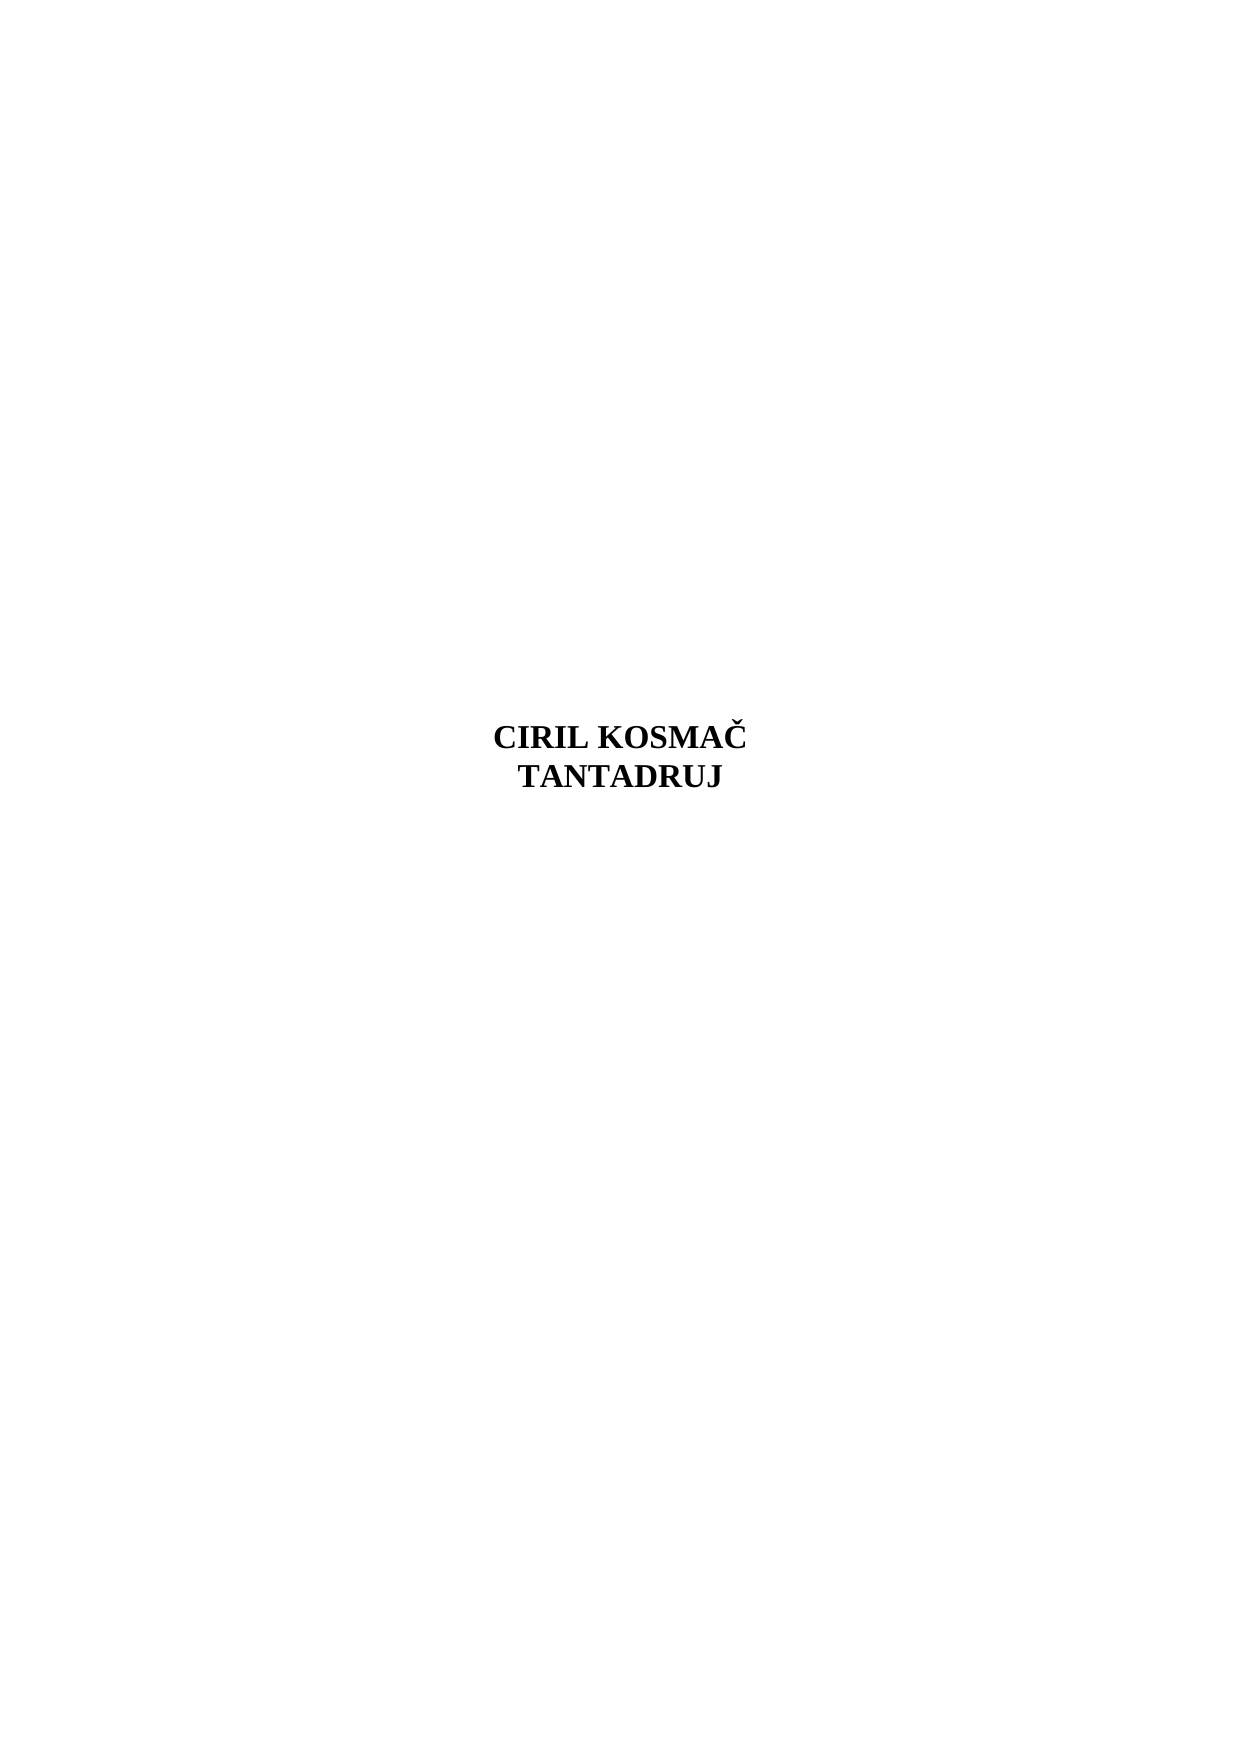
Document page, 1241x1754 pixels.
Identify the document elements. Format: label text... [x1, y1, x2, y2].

text CIRIL KOSMAČ [148, 718, 1093, 756]
text TANTADRUJ [148, 756, 1093, 794]
